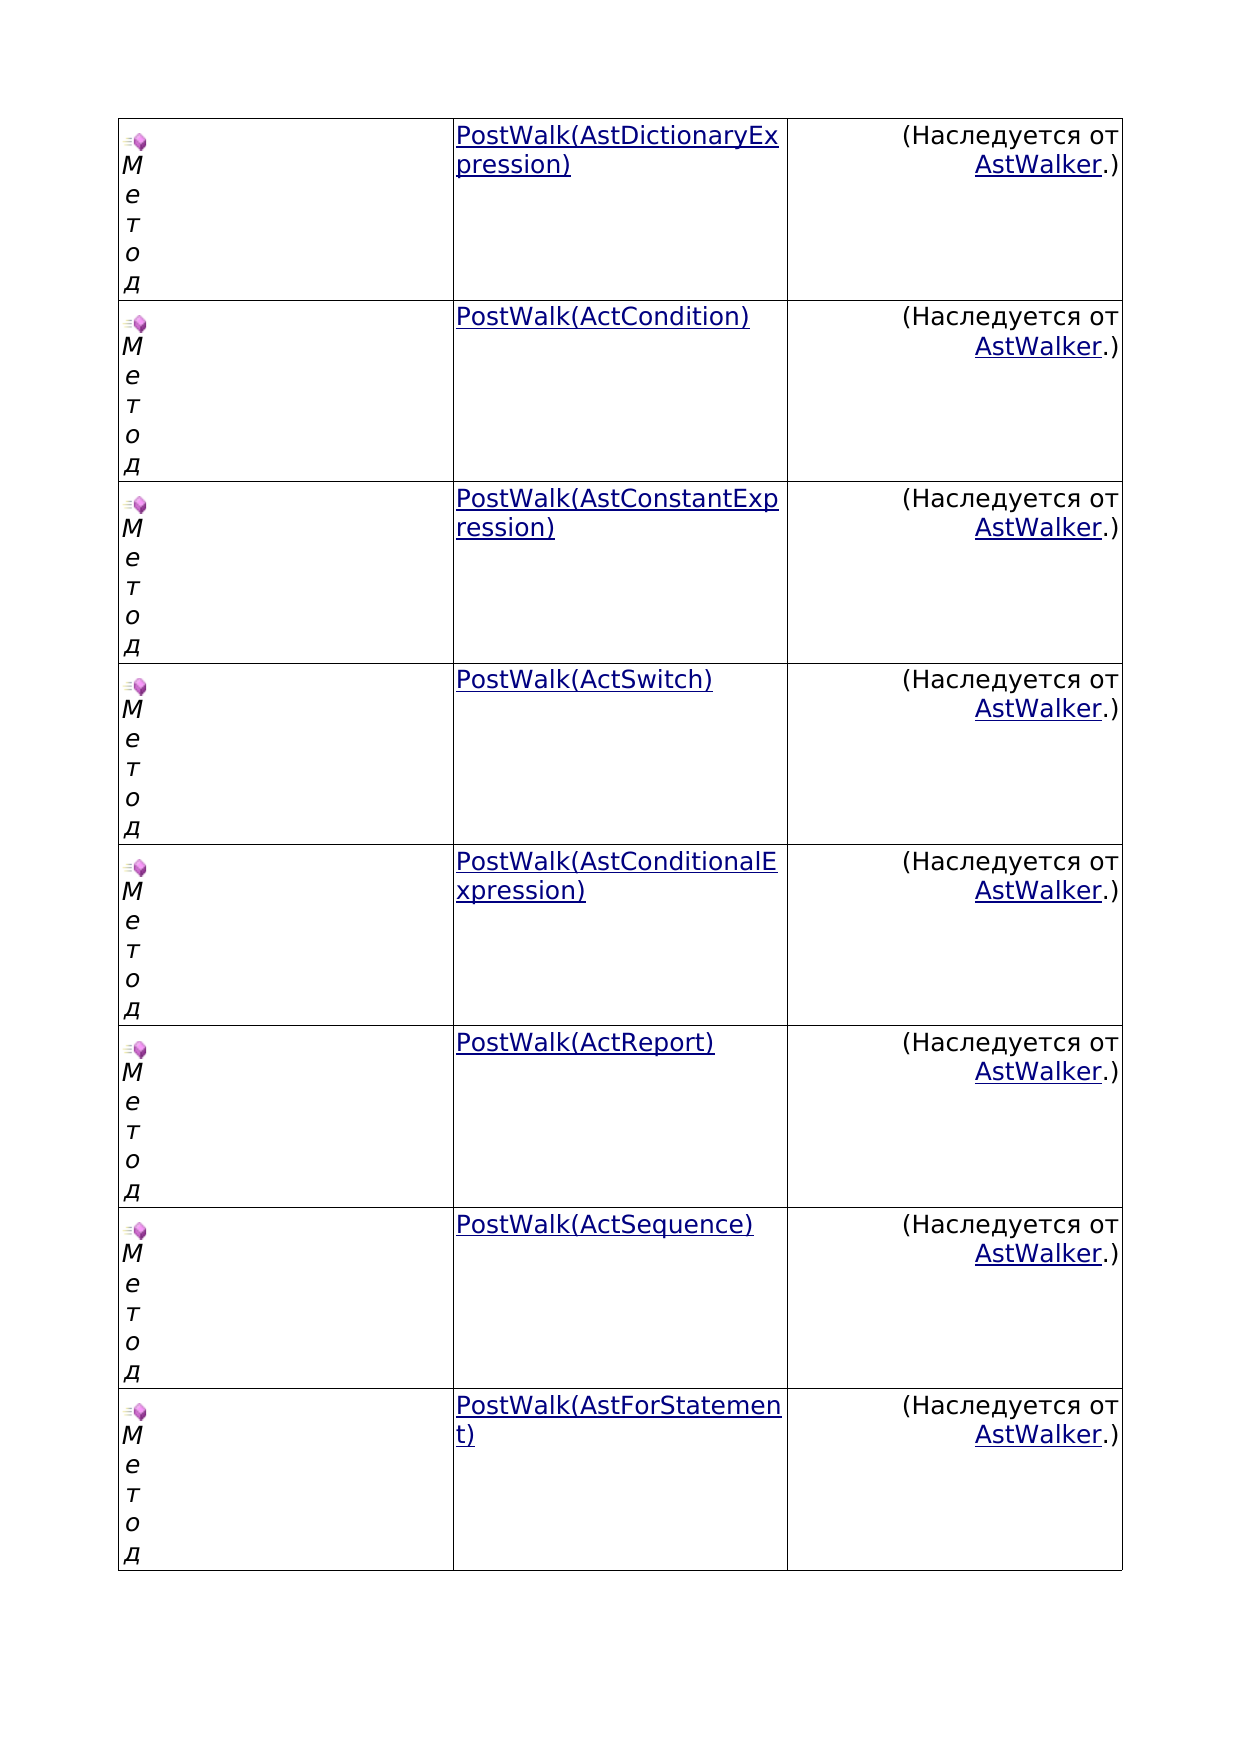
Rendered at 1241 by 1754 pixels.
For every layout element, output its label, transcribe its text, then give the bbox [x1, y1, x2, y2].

table_cell [119, 664, 453, 844]
picture [121, 496, 147, 514]
table_cell [119, 301, 453, 481]
table_cell PostWalk(AstDictionaryExpression) [454, 119, 787, 299]
table_cell PostWalk(AstConstantExpression) [454, 482, 787, 662]
table_cell (Наследуется от AstWalker.) [788, 1389, 1122, 1570]
picture [121, 1222, 147, 1240]
table_cell (Наследуется от AstWalker.) [788, 1208, 1122, 1388]
table_cell [119, 119, 453, 299]
table_cell PostWalk(ActReport) [454, 1026, 787, 1207]
table_cell (Наследуется от AstWalker.) [788, 482, 1122, 662]
table_cell (Наследуется от AstWalker.) [788, 301, 1122, 481]
picture [121, 678, 147, 696]
picture [121, 1403, 147, 1421]
table_cell (Наследуется от AstWalker.) [788, 119, 1122, 299]
picture [121, 1041, 147, 1059]
table_cell PostWalk(ActSequence) [454, 1208, 787, 1388]
table_cell (Наследуется от AstWalker.) [788, 845, 1122, 1025]
picture [121, 859, 147, 877]
table_cell [119, 482, 453, 662]
table_cell (Наследуется от AstWalker.) [788, 664, 1122, 844]
table_cell [119, 1389, 453, 1570]
table_cell [119, 845, 453, 1025]
table_cell (Наследуется от AstWalker.) [788, 1026, 1122, 1207]
table_cell PostWalk(AstForStatement) [454, 1389, 787, 1570]
table_cell [119, 1208, 453, 1388]
picture [121, 315, 147, 333]
table_cell [119, 1026, 453, 1207]
table_cell PostWalk(ActCondition) [454, 301, 787, 481]
table_cell PostWalk(AstConditionalExpression) [454, 845, 787, 1025]
table_cell PostWalk(ActSwitch) [454, 664, 787, 844]
picture [121, 133, 147, 151]
